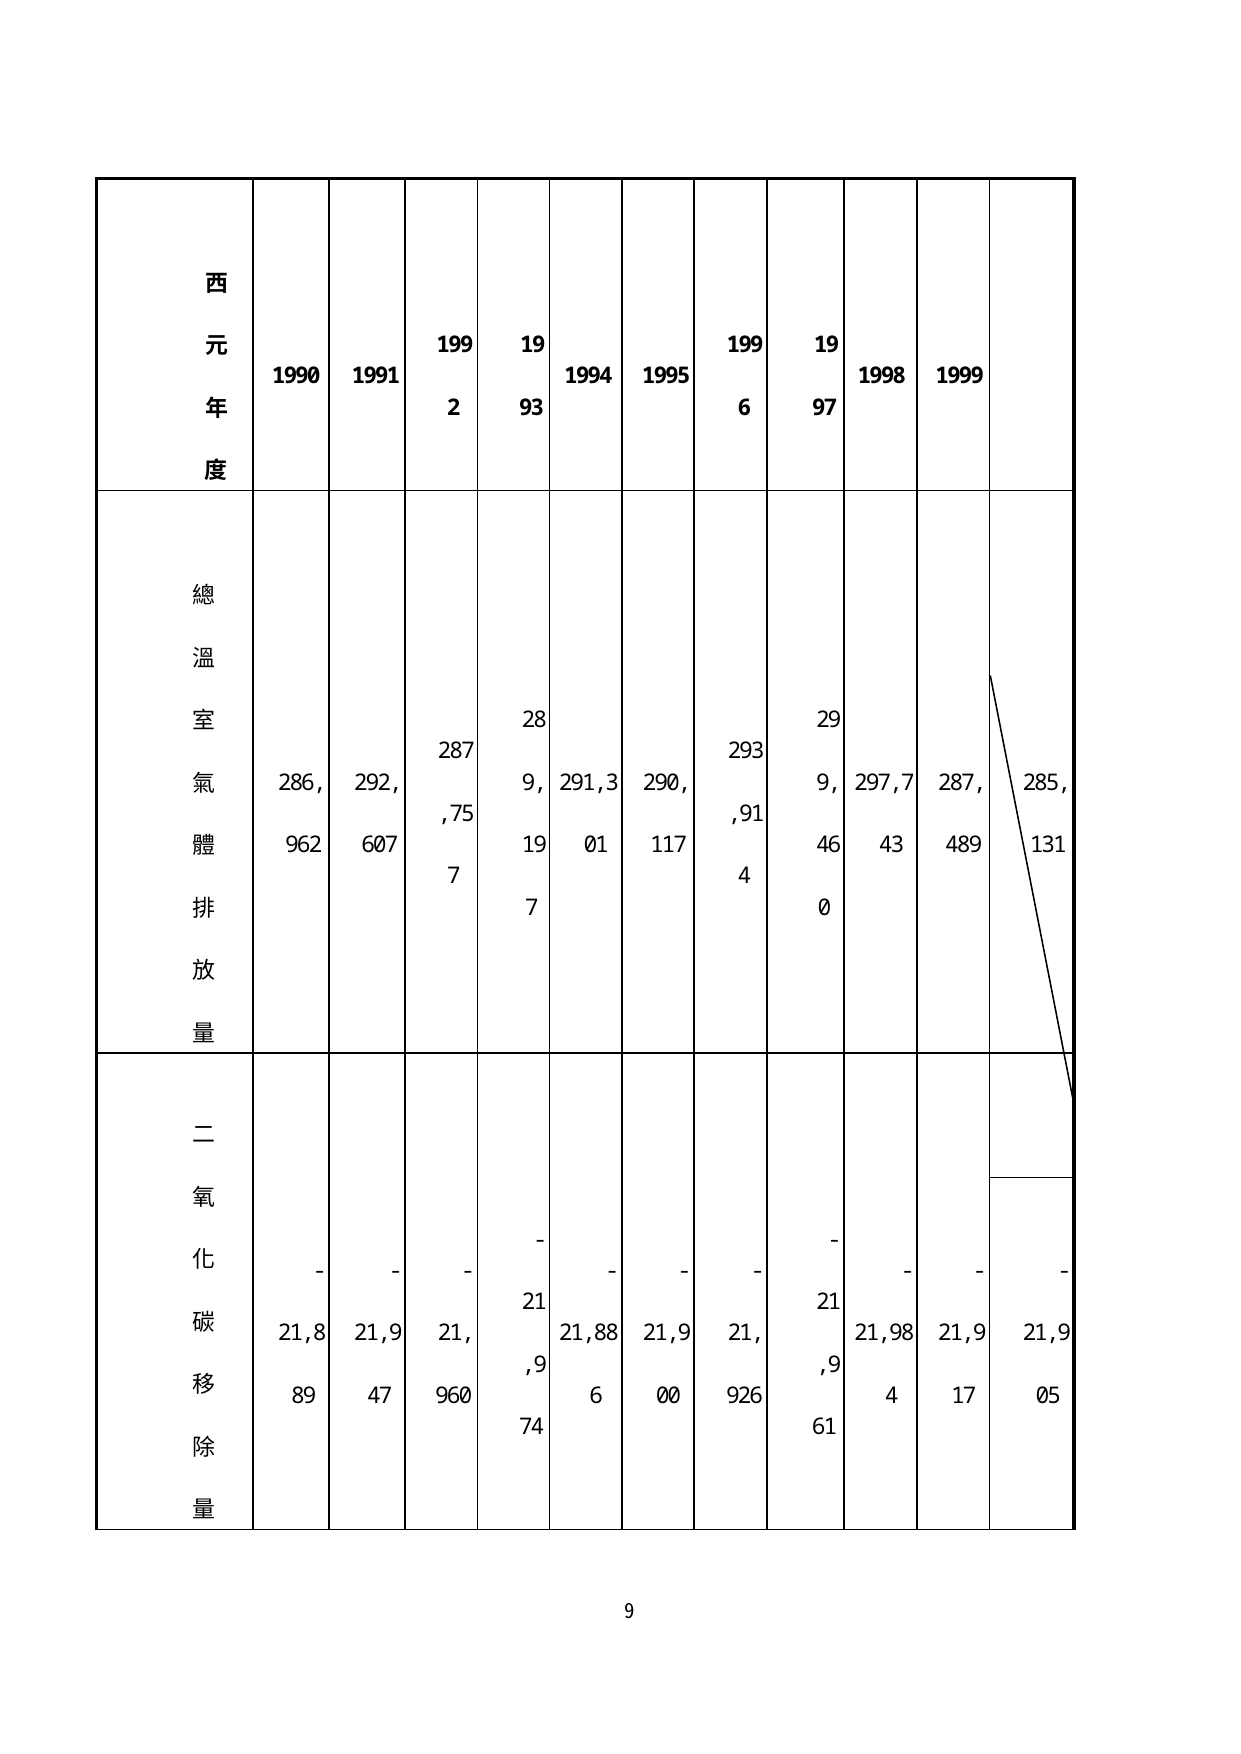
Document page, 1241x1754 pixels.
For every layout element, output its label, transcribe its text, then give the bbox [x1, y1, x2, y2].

table_header 1992 [406, 180, 477, 490]
table_cell 291,301 [550, 491, 621, 1052]
table_cell 292,607 [330, 491, 404, 1052]
table_header 1994 [550, 180, 621, 490]
table_header 1993 [478, 180, 549, 490]
table_cell -21,926 [695, 1054, 766, 1528]
table_cell 293,914 [695, 491, 766, 1052]
table_header 1996 [695, 180, 766, 490]
table_cell -21,905 [990, 1178, 1072, 1528]
table_header 西元年度 [98, 180, 252, 490]
table_cell 289,197 [478, 491, 549, 1052]
table_cell -21,974 [478, 1054, 549, 1528]
table_cell -21,961 [768, 1054, 843, 1528]
table_cell -21,889 [254, 1054, 328, 1528]
table_cell 二氧化碳移除量 [98, 1054, 252, 1528]
table_header 1999 [918, 180, 989, 490]
table_cell 285,131 [990, 491, 1072, 1052]
table_cell -21,947 [330, 1054, 404, 1528]
table_header 1995 [623, 180, 693, 490]
table_cell 286,962 [254, 491, 328, 1052]
table_header 1990 [254, 180, 328, 490]
table_cell -21,886 [550, 1054, 621, 1528]
table_header 1997 [768, 180, 843, 490]
table_cell -21,900 [623, 1054, 693, 1528]
table_cell 297,743 [845, 491, 916, 1052]
table_cell 總溫室氣體排放量 [98, 491, 252, 1052]
table_header [990, 180, 1072, 490]
table_cell -21,984 [845, 1054, 916, 1528]
table_cell 287,757 [406, 491, 477, 1052]
table_cell -21,917 [918, 1054, 989, 1528]
table_header 1991 [330, 180, 404, 490]
table_cell 299,460 [768, 491, 843, 1052]
table_cell 290,117 [623, 491, 693, 1052]
table_header 1998 [845, 180, 916, 490]
table_cell 287,489 [918, 491, 989, 1052]
table_cell [990, 1054, 1072, 1177]
table_cell -21,960 [406, 1054, 477, 1528]
